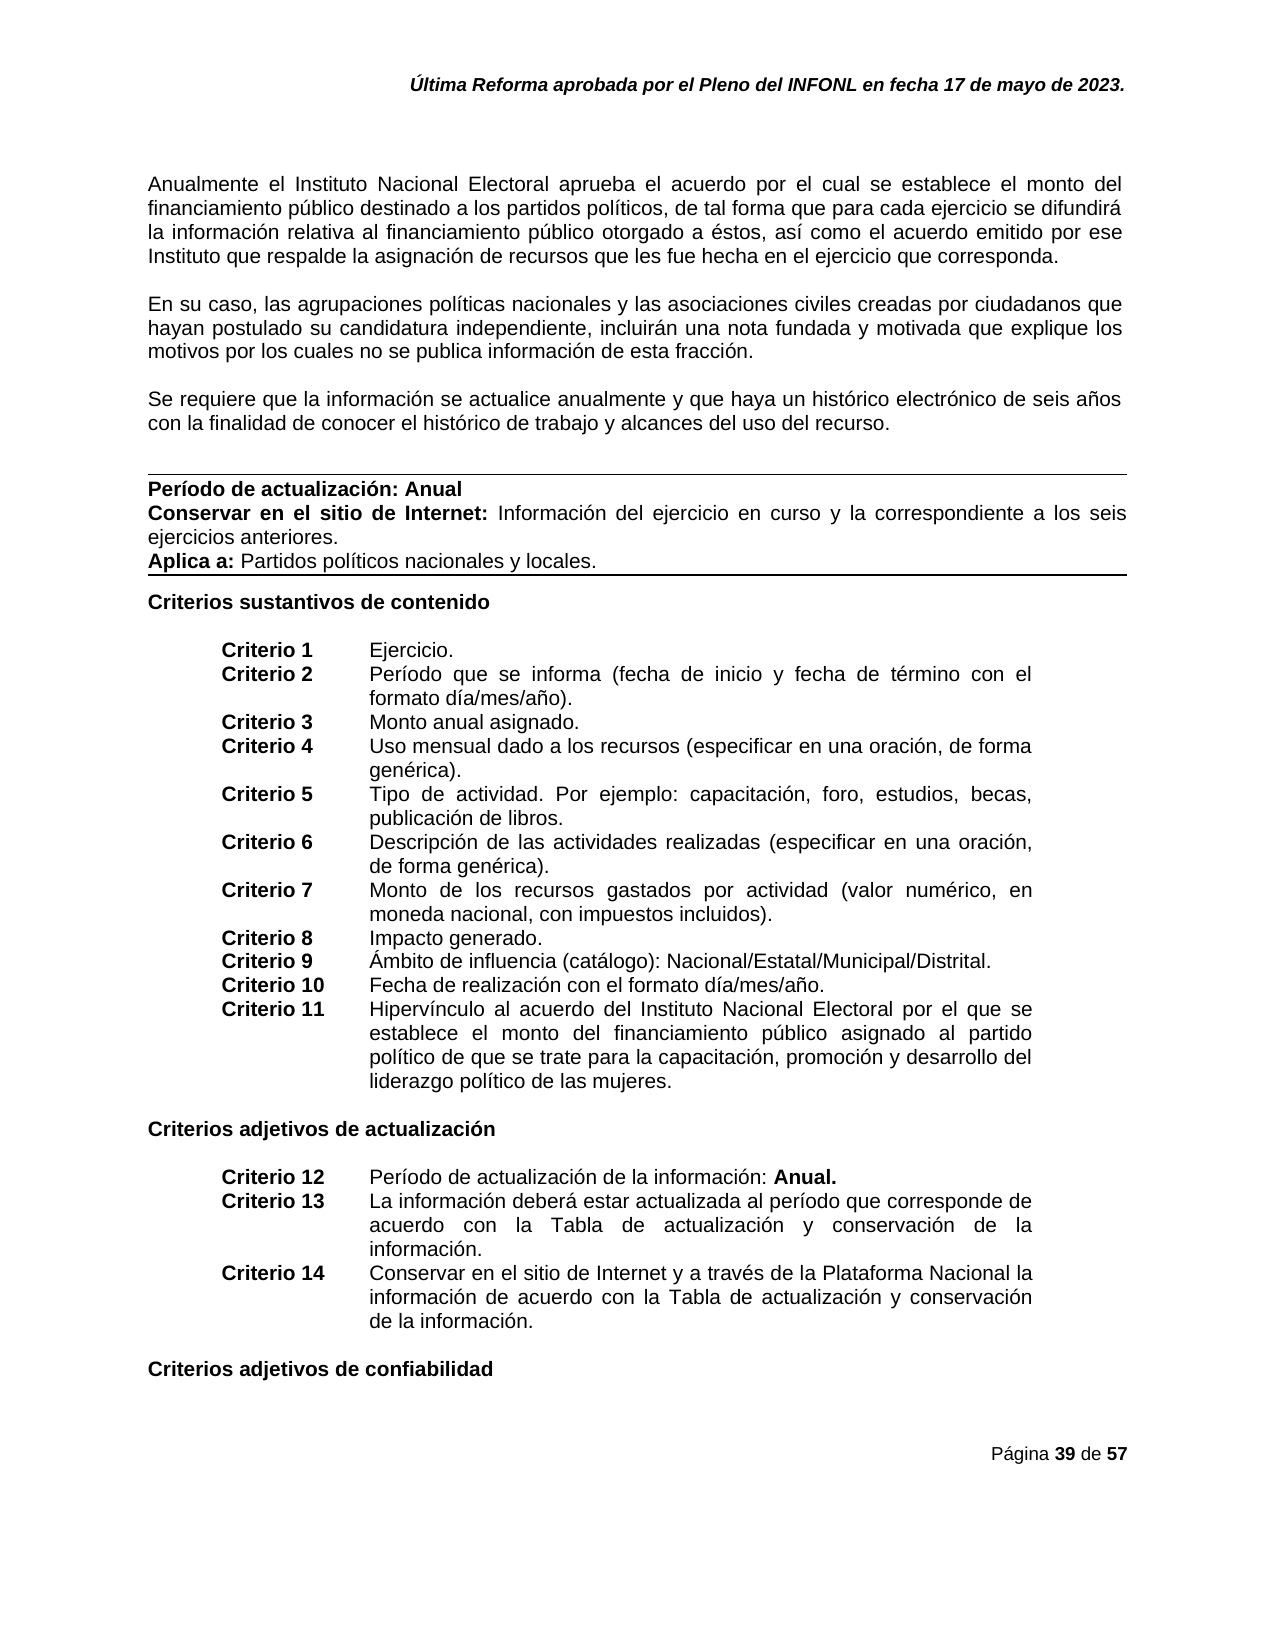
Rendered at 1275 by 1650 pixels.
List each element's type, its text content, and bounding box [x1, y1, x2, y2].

text Período de actualización: Anual [148, 475, 1127, 501]
text Criterio 9 Ámbito de influencia (catálogo): Nacional/Estatal/Municipal/Distrital. [221, 949, 1033, 973]
text Criterio 1 Ejercicio. [221, 638, 1033, 662]
text Criterio 5 Tipo de actividad. Por ejemplo: capacitación, foro, estudios, becas, publicación de libros. [221, 782, 1033, 829]
text Aplica a: Partidos políticos nacionales y locales. [148, 545, 1127, 574]
text Criterio 3 Monto anual asignado. [221, 710, 1033, 734]
text Criterio 14 Conservar en el sitio de Internet y a través de la Plataforma Nacional la información de acuerdo con la Tabla de actualización y conservación de la información. [221, 1261, 1033, 1333]
text Criterios sustantivos de contenido [148, 590, 1127, 614]
text Criterio 11 Hipervínculo al acuerdo del Instituto Nacional Electoral por el que se establece el monto del financiamiento público asignado al partido político de que se trate para la capacitación, promoción y desarrollo del liderazgo político de las mujeres. [221, 997, 1033, 1093]
text Conservar en el sitio de Internet: Información del ejercicio en curso y la correspondiente a los seis ejercicios anteriores. [148, 501, 1127, 545]
text Criterio 12 Período de actualización de la información: Anual. [221, 1165, 1033, 1189]
text Anualmente el Instituto Nacional Electoral aprueba el acuerdo por el cual se establece el monto del financiamiento público destinado a los partidos políticos, de tal forma que para cada ejercicio se difundirá la información relativa al financiamiento público otorgado a éstos, así como el acuerdo emitido por ese Instituto que respalde la asignación de recursos que les fue hecha en el ejercicio que corresponda. [148, 172, 1124, 267]
text Criterio 8 Impacto generado. [221, 925, 1033, 949]
text Criterio 6 Descripción de las actividades realizadas (especificar en una oración, de forma genérica). [221, 829, 1033, 877]
text En su caso, las agrupaciones políticas nacionales y las asociaciones civiles creadas por ciudadanos que hayan postulado su candidatura independiente, incluirán una nota fundada y motivada que explique los motivos por los cuales no se publica información de esta fracción. [148, 291, 1124, 363]
text Criterios adjetivos de actualización [148, 1117, 1127, 1141]
text Criterio 2 Período que se informa (fecha de inicio y fecha de término con el formato día/mes/año). [221, 662, 1033, 710]
text Criterio 7 Monto de los recursos gastados por actividad (valor numérico, en moneda nacional, con impuestos incluidos). [221, 877, 1033, 925]
text Criterio 13 La información deberá estar actualizada al período que corresponde de acuerdo con la Tabla de actualización y conservación de la información. [221, 1189, 1033, 1261]
text Criterio 4 Uso mensual dado a los recursos (especificar en una oración, de forma genérica). [221, 734, 1033, 782]
text Se requiere que la información se actualice anualmente y que haya un histórico electrónico de seis años con la finalidad de conocer el histórico de trabajo y alcances del uso del recurso. [148, 387, 1124, 435]
text Criterios adjetivos de confiabilidad [148, 1357, 1127, 1381]
text Criterio 10 Fecha de realización con el formato día/mes/año. [221, 973, 1033, 997]
